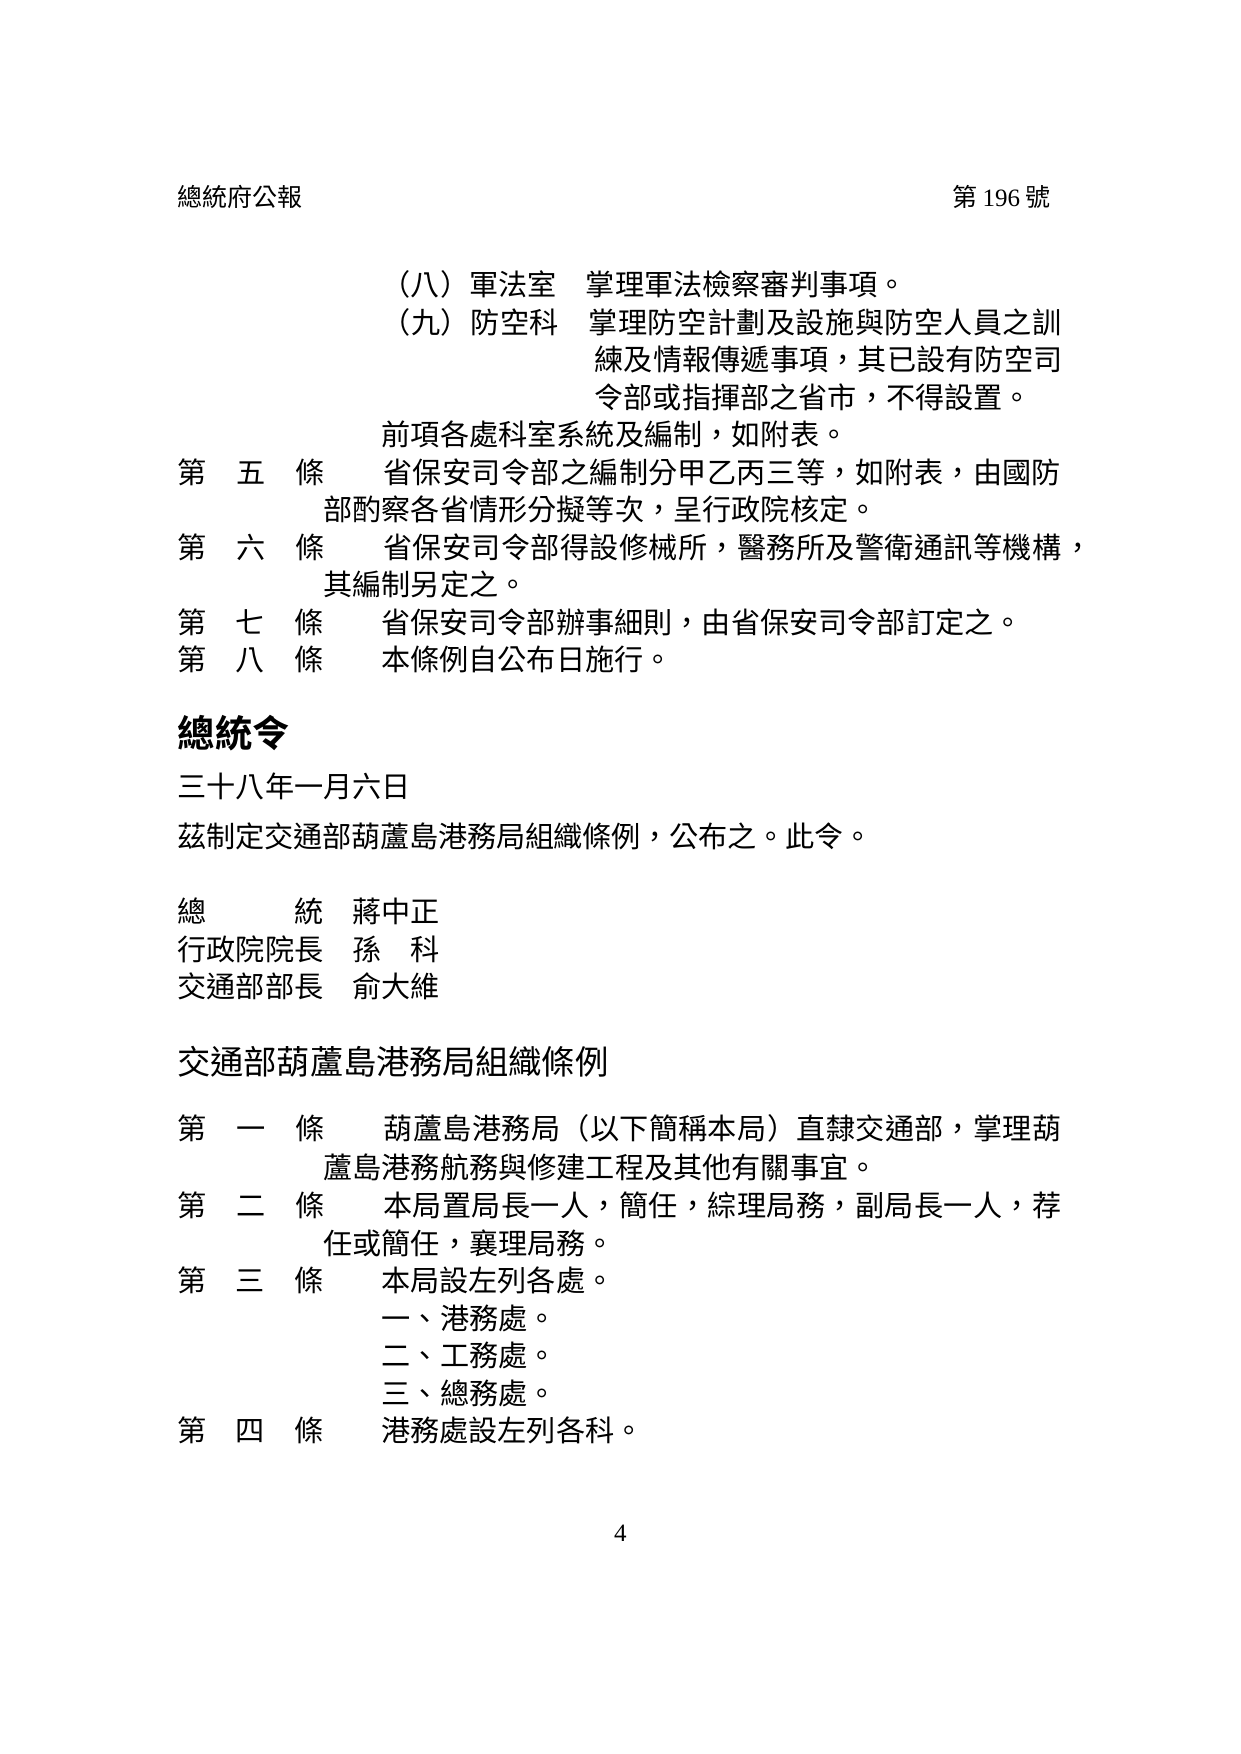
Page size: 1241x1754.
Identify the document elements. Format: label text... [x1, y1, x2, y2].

text 第 四 條 港務處設左列各科。 [177, 1412, 1063, 1449]
text 行政院院長 孫 科 [177, 930, 1063, 968]
text 二、工務處。 [381, 1337, 1063, 1374]
text 總統令 [177, 716, 1063, 755]
text 總 統 蔣中正 [177, 893, 1063, 930]
text 第 一 條 葫蘆島港務局（以下簡稱本局）直隸交通部，掌理葫蘆島港務航務與修建工程及其他有關事宜。 [177, 1107, 1063, 1187]
text 前項各處科室系統及編制，如附表。 [323, 416, 1063, 453]
text 交通部葫蘆島港務局組織條例 [177, 1043, 1063, 1082]
text 一、港務處。 [381, 1299, 1063, 1337]
text 第 六 條 省保安司令部得設修械所，醫務所及警衛通訊等機構，其編制另定之。 [177, 528, 1063, 603]
text 第 五 條 省保安司令部之編制分甲乙丙三等，如附表，由國防部酌察各省情形分擬等次，呈行政院核定。 [177, 453, 1063, 528]
text 第 八 條 本條例自公布日施行。 [177, 641, 1063, 678]
text 第 二 條 本局置局長一人，簡任，綜理局務，副局長一人，荐任或簡任，襄理局務。 [177, 1187, 1063, 1262]
text （八）軍法室 掌理軍法檢察審判事項。 [381, 266, 1063, 303]
text 第 三 條 本局設左列各處。 [177, 1262, 1063, 1299]
text 茲制定交通部葫蘆島港務局組織條例，公布之。此令。 [177, 818, 1063, 855]
text 三、總務處。 [381, 1374, 1063, 1412]
text 第 七 條 省保安司令部辦事細則，由省保安司令部訂定之。 [177, 603, 1063, 641]
text 三十八年一月六日 [177, 768, 1063, 805]
text 交通部部長 俞大維 [177, 968, 1063, 1005]
text （九）防空科 掌理防空計劃及設施與防空人員之訓練及情報傳遞事項，其已設有防空司令部或指揮部之省市，不得設置。 [381, 303, 1063, 416]
